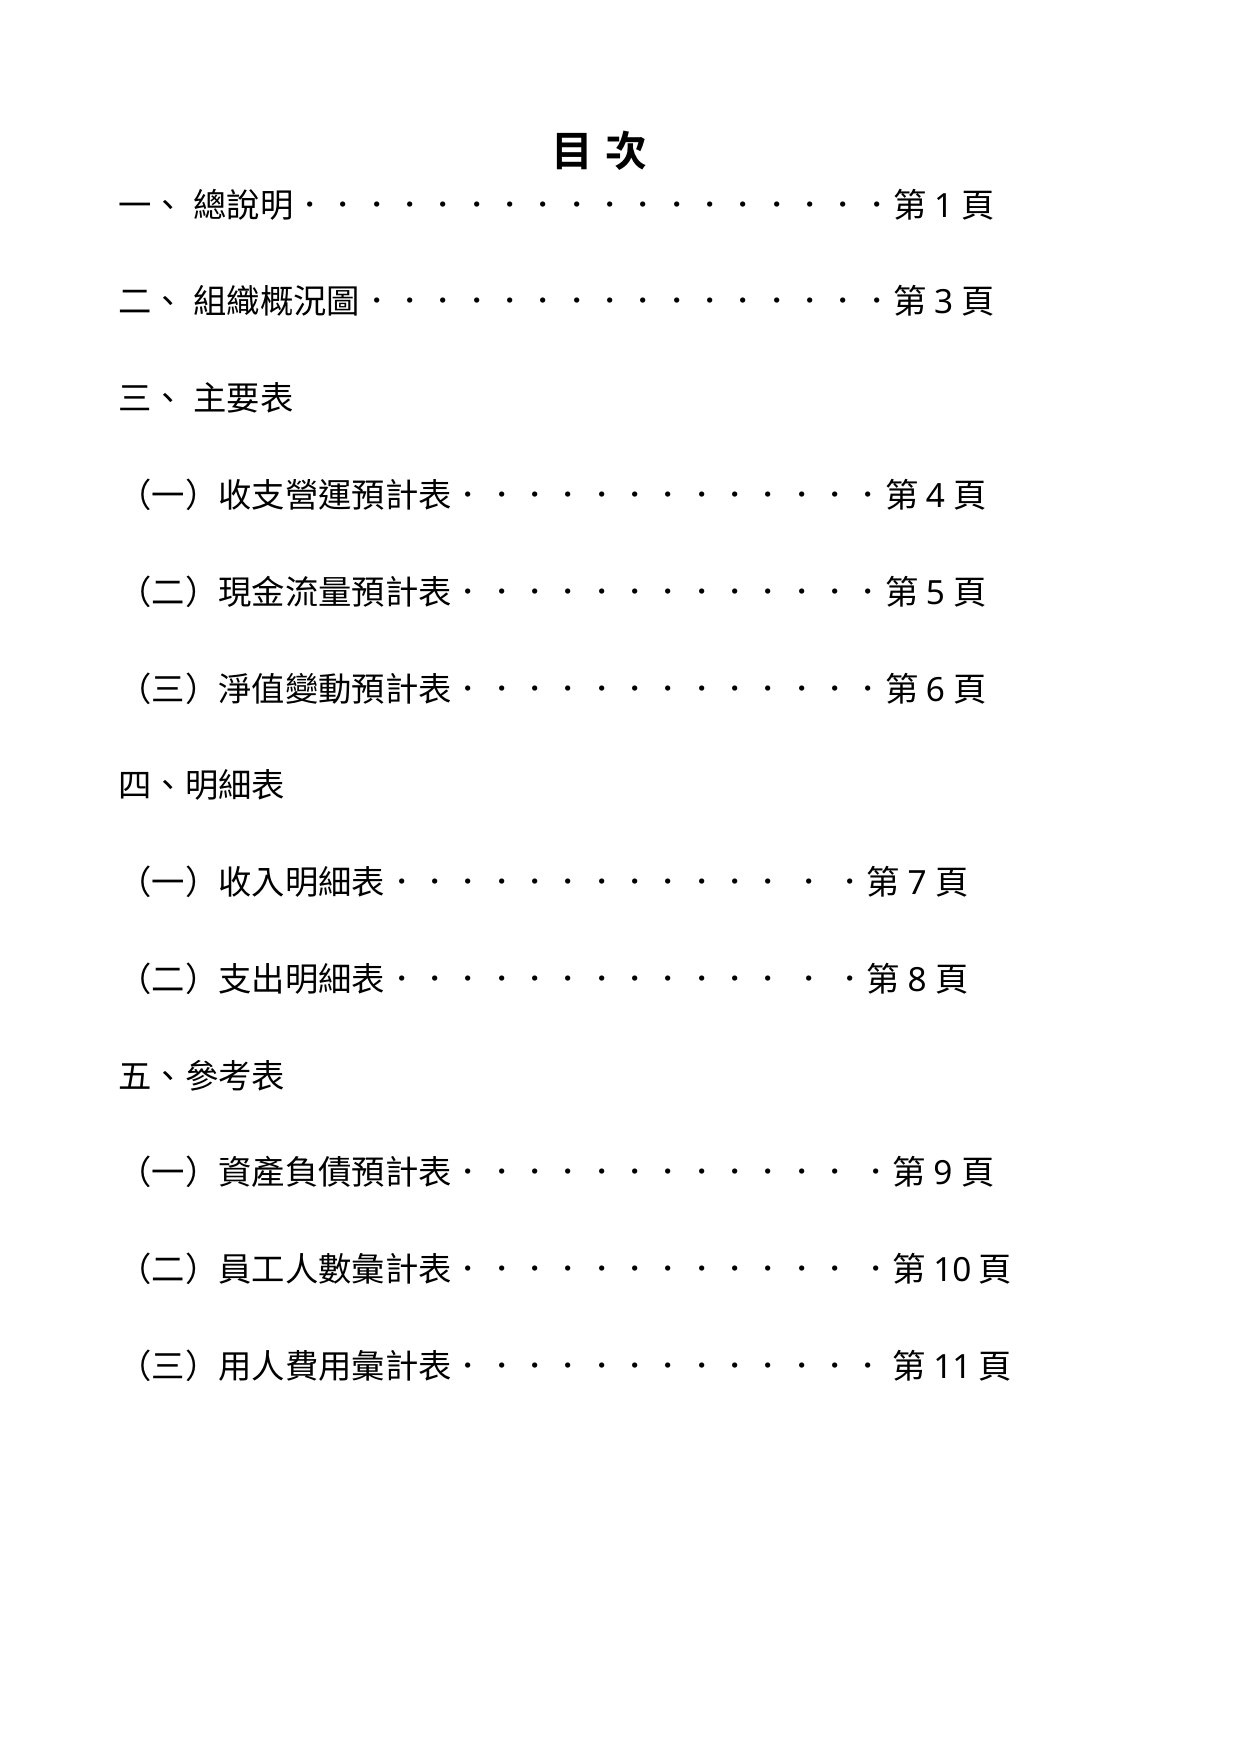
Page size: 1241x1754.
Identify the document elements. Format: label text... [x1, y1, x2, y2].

list 主要表 [118, 372, 1122, 420]
list 組織概況圖．．．．．．．．．．．．．．．．第 3 頁 [118, 275, 1122, 324]
text （三）用人費用彙計表．．．．．．．．．．．．． 第 11頁 [118, 1340, 1122, 1388]
text （一）資產負債預計表．．．．．．．．．．．． ．第 9 頁 [118, 1146, 1122, 1194]
text （三）淨值變動預計表．．．．．．．．．．．．．第 6 頁 [118, 662, 1122, 711]
text （二）現金流量預計表．．．．．．．．．．．．．第 5 頁 [118, 566, 1122, 614]
text 五、參考表 [118, 1049, 1122, 1098]
text （一）收入明細表．．．．．．．．．．．． ． ．第 7 頁 [118, 856, 1122, 904]
text 四、明細表 [118, 759, 1122, 807]
text （一）收支營運預計表．．．．．．．．．．．．．第 4 頁 [118, 469, 1122, 517]
text （二）員工人數彙計表．．．．．．．．．．．． ．第 10頁 [118, 1243, 1122, 1291]
text 目次 [118, 118, 1122, 178]
text （二）支出明細表．．．．．．．．．．．． ． ．第 8 頁 [118, 953, 1122, 1001]
list 總說明．．．．．．．．．．．．．．．．．．第 1 頁 [118, 178, 1122, 227]
